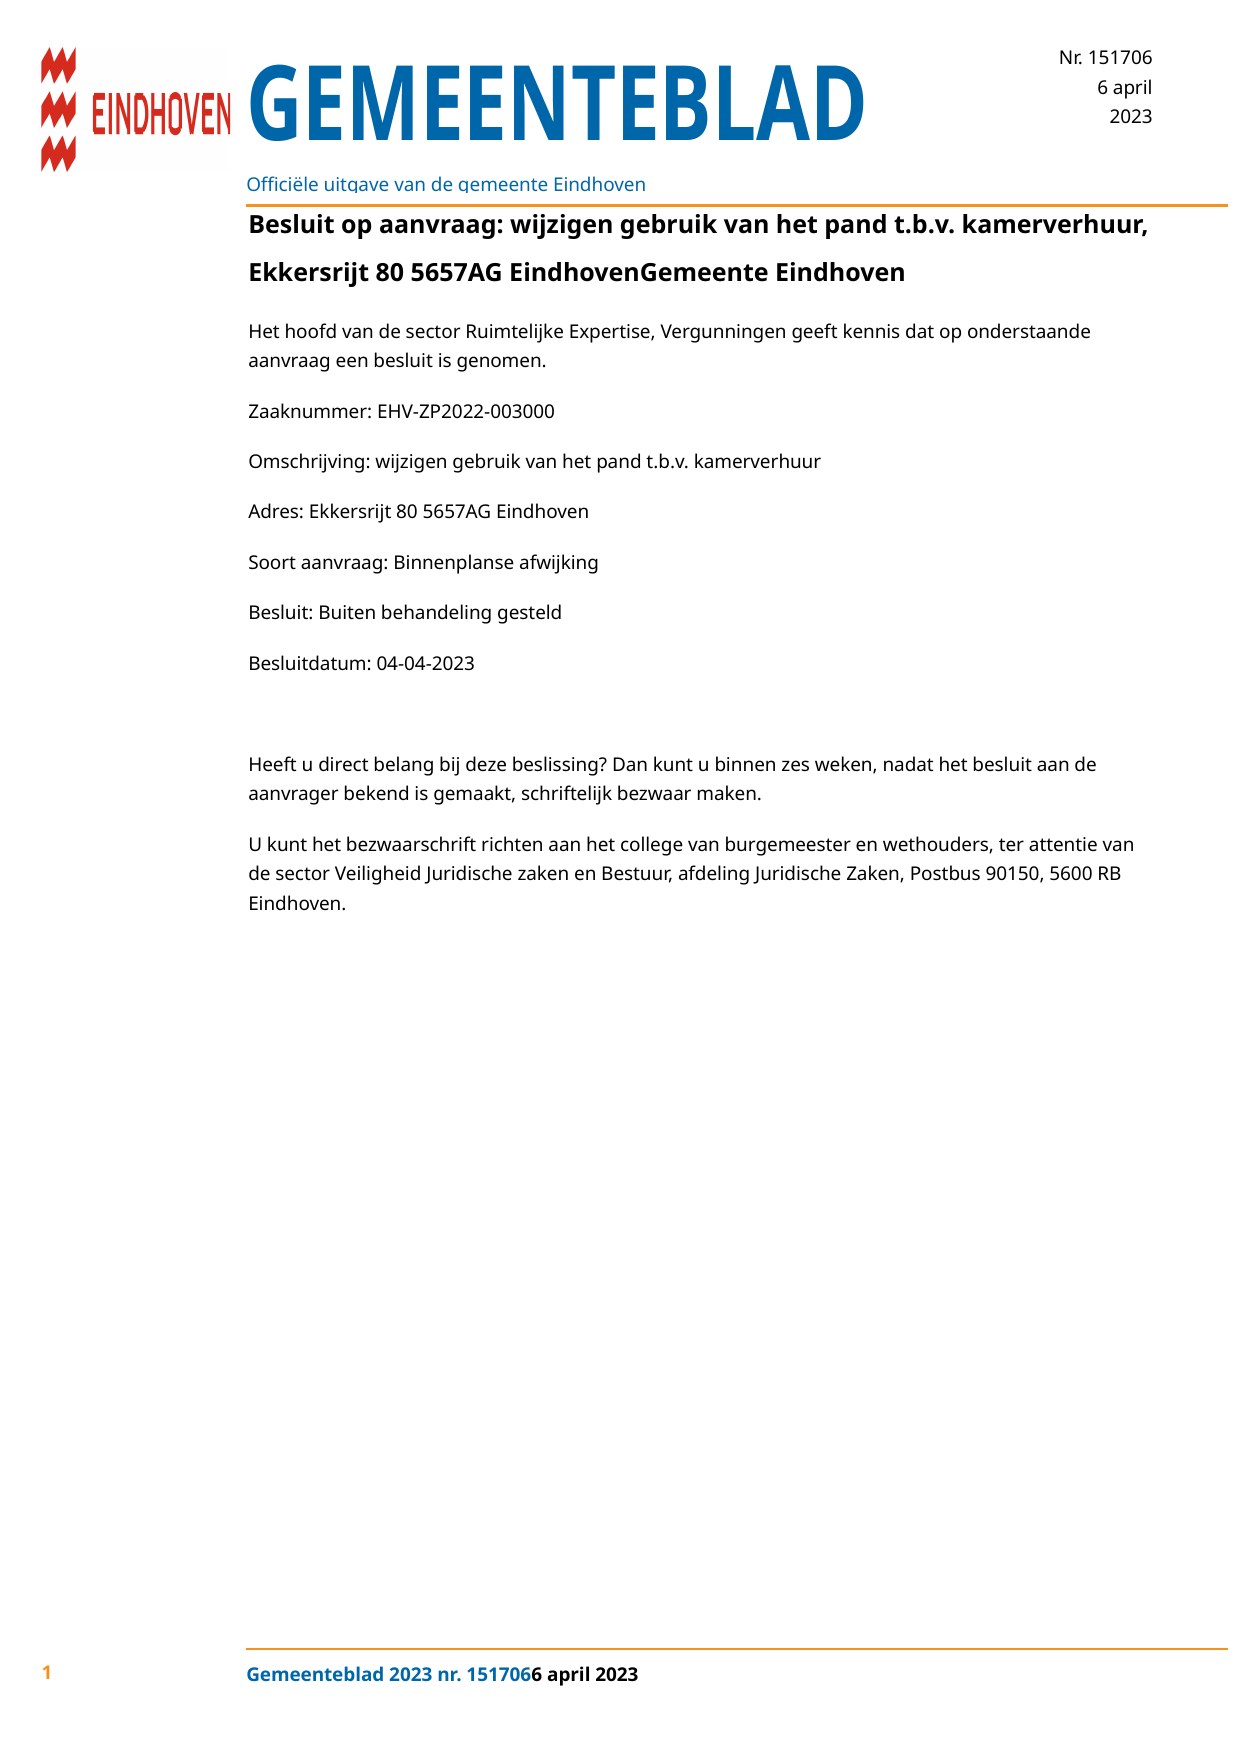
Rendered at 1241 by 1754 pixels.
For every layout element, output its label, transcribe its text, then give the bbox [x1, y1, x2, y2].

text Heeft u direct belang bij deze beslissing? Dan kunt u binnen zes weken, nadat het besluit aan de aanvrager bekend is gemaakt, schriftelijk bezwaar maken. [248, 751, 1152, 806]
text Omschrijving: wijzigen gebruik van het pand t.b.v. kamerverhuur [248, 448, 1152, 474]
text Adres: Ekkersrijt 80 5657AG Eindhoven [248, 499, 1152, 524]
text U kunt het bezwaarschrift richten aan het college van burgemeester en wethouders, ter attentie van de sector Veiligheid Juridische zaken en Bestuur, afdeling Juridische Zaken, Postbus 90150, 5600 RB Eindhoven. [248, 831, 1152, 916]
picture [41, 47, 231, 172]
text Zaaknummer: EHV-ZP2022-003000 [248, 398, 1152, 424]
text Besluitdatum: 04-04-2023 [248, 650, 1152, 676]
text Het hoofd van de sector Ruimtelijke Expertise, Vergunningen geeft kennis dat op onderstaande aanvraag een besluit is genomen. [248, 318, 1152, 373]
text Besluit op aanvraag: wijzigen gebruik van het pand t.b.v. kamerverhuur, Ekkersrijt 80 5657AG EindhovenGemeente Eindhoven [248, 207, 1152, 288]
text Besluit: Buiten behandeling gesteld [248, 599, 1152, 625]
text Soort aanvraag: Binnenplanse afwijking [248, 549, 1152, 575]
